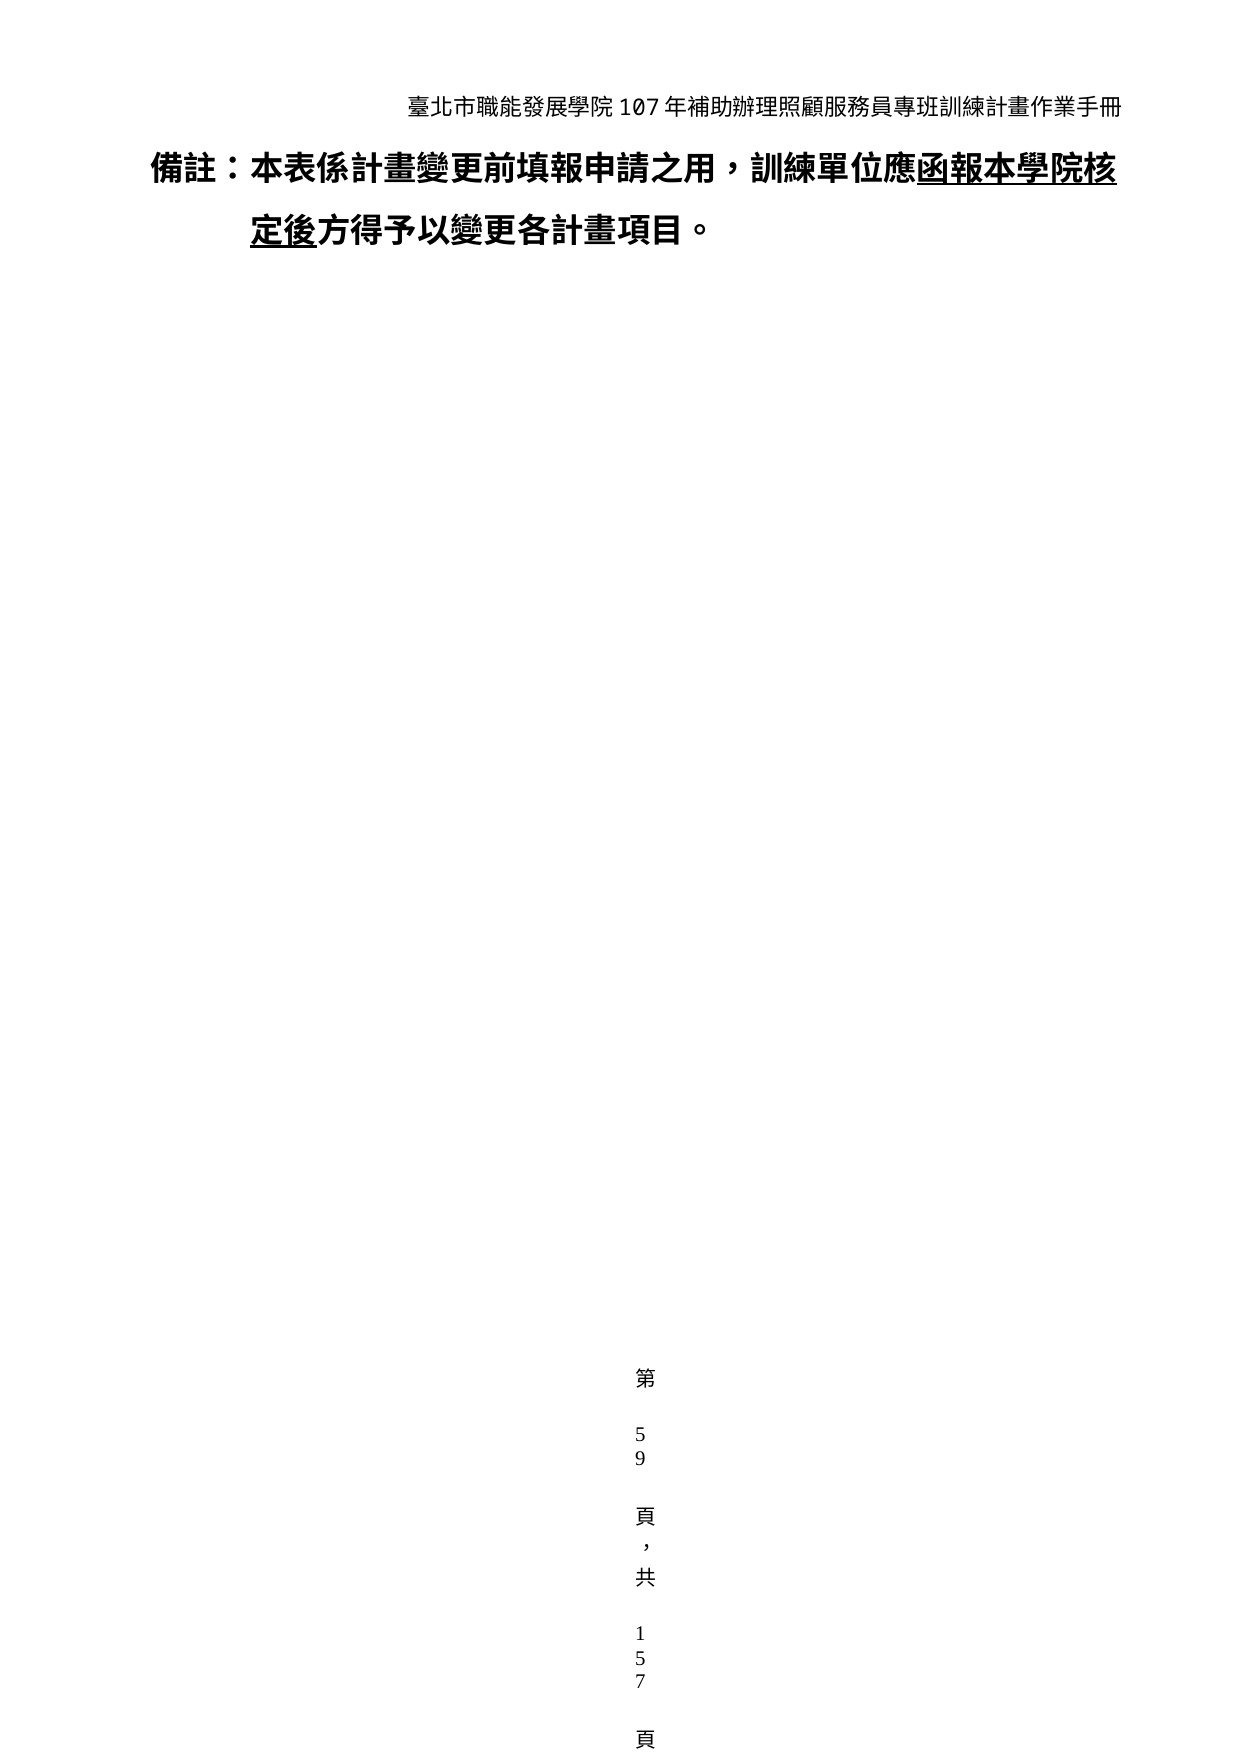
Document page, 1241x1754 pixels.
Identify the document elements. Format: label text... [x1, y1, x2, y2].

text 備註：本表係計畫變更前填報申請之用，訓練單位應函報本學院核定後方得予以變更各計畫項目。 [150, 124, 1122, 249]
